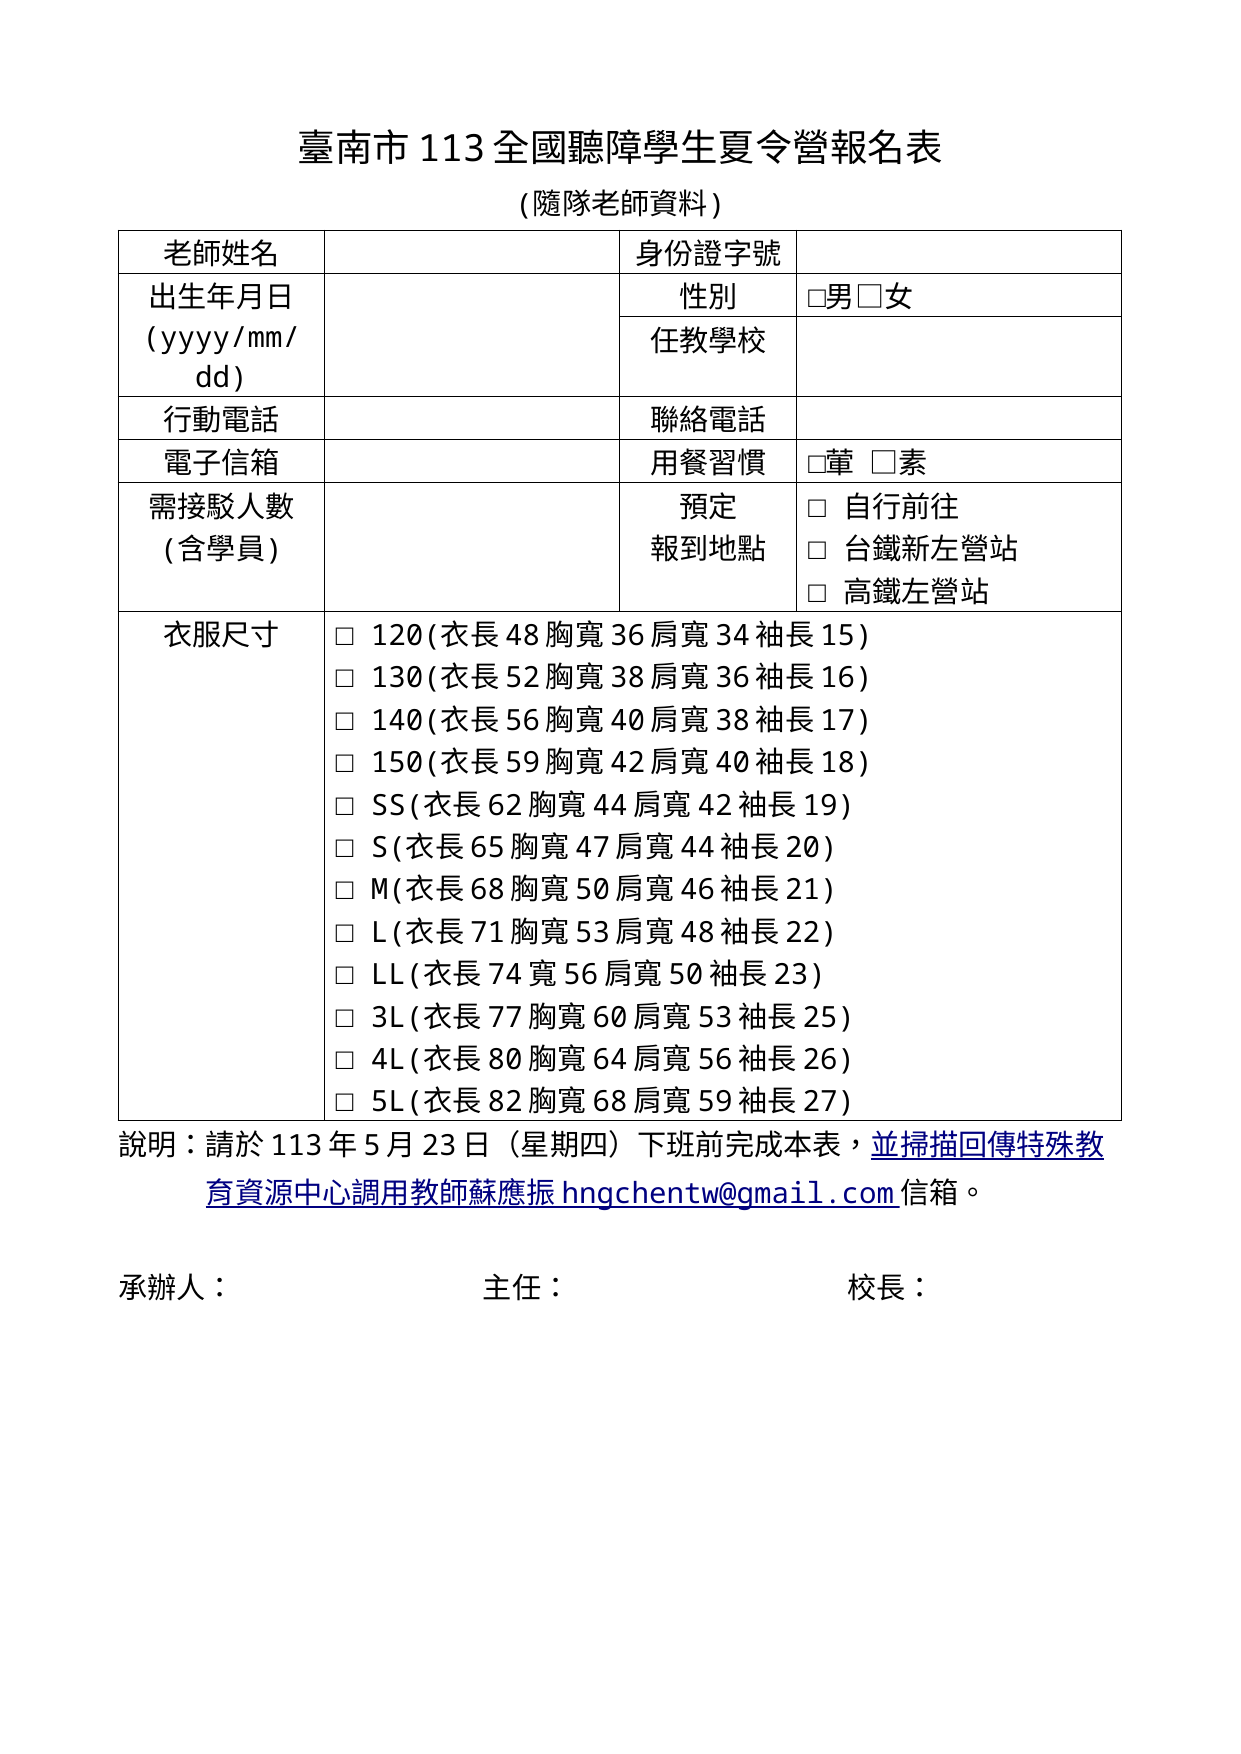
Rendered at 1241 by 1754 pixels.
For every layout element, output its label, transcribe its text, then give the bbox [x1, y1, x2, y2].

table_header 老師姓名 [119, 231, 324, 273]
table_cell □ 自行前往 □ 台鐵新左營站 □ 高鐵左營站 [797, 483, 1121, 611]
table_cell 衣服尺寸 [119, 612, 324, 1120]
table_cell 任教學校 [620, 317, 796, 396]
table_cell □男□女 [797, 274, 1121, 316]
text 說明：請於113年5月23日（星期四）下班前完成本表，並掃描回傳特殊教育資源中心調用教師蘇應振hngchentw@gmail.com信箱。 [118, 1121, 1122, 1212]
table_cell [325, 397, 619, 439]
table_cell 性別 [620, 274, 796, 316]
table_header [325, 231, 619, 273]
table_cell 需接駁人數(含學員) [119, 483, 324, 611]
table_cell 電子信箱 [119, 440, 324, 482]
table_cell 聯絡電話 [620, 397, 796, 439]
table_cell [325, 440, 619, 482]
text 承辦人： 主任： 校長： [118, 1264, 1122, 1307]
table_cell [325, 274, 619, 396]
text 臺南市113全國聽障學生夏令營報名表 [118, 118, 1122, 173]
table_cell □葷 □素 [797, 440, 1121, 482]
table_cell 用餐習慣 [620, 440, 796, 482]
table_cell [797, 317, 1121, 396]
table_cell 行動電話 [119, 397, 324, 439]
table_cell 預定 報到地點 [620, 483, 796, 611]
text (隨隊老師資料) [118, 181, 1122, 223]
table_header 身份證字號 [620, 231, 796, 273]
table_header [797, 231, 1121, 273]
table_cell [325, 483, 619, 611]
table_cell □ 120(衣長48胸寬36肩寬34袖長15) □ 130(衣長52胸寬38肩寬36袖長16) □ 140(衣長56胸寬40肩寬38袖長17) □ 150(衣長59胸寬42肩寬40袖長18) □ SS(衣長62胸寬44肩寬42袖長19) □ S(衣長65胸寬47肩寬44袖長20) □ M(衣長68胸寬50肩寬46袖長21) □ L(衣長71胸寬53肩寬48袖長22) □ LL(衣長74寬56肩寬50袖長23) □ 3L(衣長77胸寬60肩寬53袖長25) □ 4L(衣長80胸寬64肩寬56袖長26) □ 5L(衣長82胸寬68肩寬59袖長27) [325, 612, 1121, 1120]
table_cell [797, 397, 1121, 439]
table_cell 出生年月日(yyyy/mm/dd) [119, 274, 324, 396]
